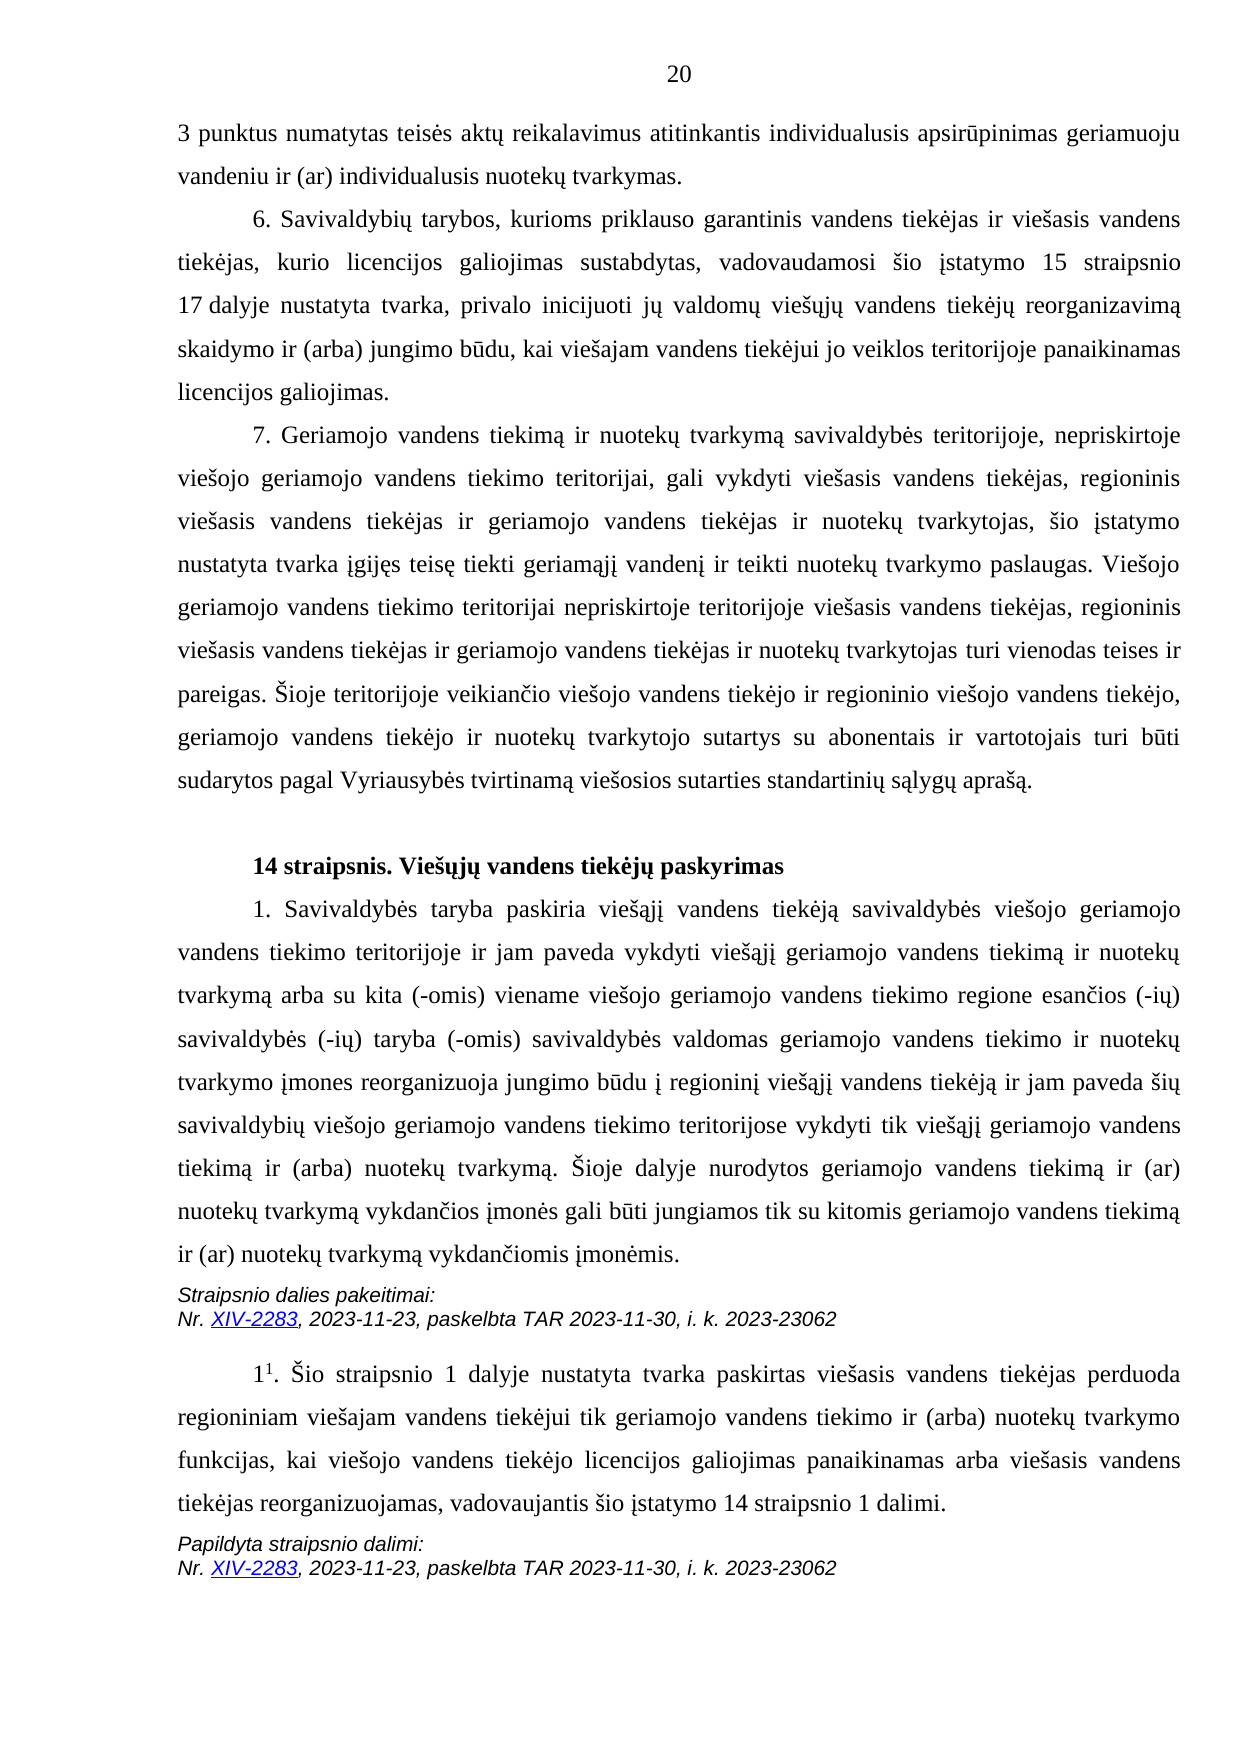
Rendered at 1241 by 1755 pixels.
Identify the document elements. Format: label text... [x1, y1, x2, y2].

text 6. Savivaldybių tarybos, kurioms priklauso garantinis vandens tiekėjas ir viešasis vandens tiekėjas, kurio licencijos galiojimas sustabdytas, vadovaudamosi šio įstatymo 15 straipsnio 17 dalyje nustatyta tvarka, privalo inicijuoti jų valdomų viešųjų vandens tiekėjų reorganizavimą skaidymo ir (arba) jungimo būdu, kai viešajam vandens tiekėjui jo veiklos teritorijoje panaikinamas licencijos galiojimas. [177, 204, 1181, 406]
text 1. Savivaldybės taryba paskiria viešąjį vandens tiekėją savivaldybės viešojo geriamojo vandens tiekimo teritorijoje ir jam paveda vykdyti viešąjį geriamojo vandens tiekimą ir nuotekų tvarkymą arba su kita (-omis) viename viešojo geriamojo vandens tiekimo regione esančios (-ių) savivaldybės (-ių) taryba (-omis) savivaldybės valdomas geriamojo vandens tiekimo ir nuotekų tvarkymo įmones reorganizuoja jungimo būdu į regioninį viešąjį vandens tiekėją ir jam paveda šių savivaldybių viešojo geriamojo vandens tiekimo teritorijose vykdyti tik viešąjį geriamojo vandens tiekimą ir (arba) nuotekų tvarkymą. Šioje dalyje nurodytos geriamojo vandens tiekimą ir (ar) nuotekų tvarkymą vykdančios įmonės gali būti jungiamos tik su kitomis geriamojo vandens tiekimą ir (ar) nuotekų tvarkymą vykdančiomis įmonėmis. [177, 894, 1181, 1268]
text 14 straipsnis. Viešųjų vandens tiekėjų paskyrimas [177, 851, 1181, 880]
text Straipsnio dalies pakeitimai: [177, 1282, 1181, 1306]
text 11. Šio straipsnio 1 dalyje nustatyta tvarka paskirtas viešasis vandens tiekėjas perduoda regioniniam viešajam vandens tiekėjui tik geriamojo vandens tiekimo ir (arba) nuotekų tvarkymo funkcijas, kai viešojo vandens tiekėjo licencijos galiojimas panaikinamas arba viešasis vandens tiekėjas reorganizuojamas, vadovaujantis šio įstatymo 14 straipsnio 1 dalimi. [177, 1359, 1181, 1517]
text 7. Geriamojo vandens tiekimą ir nuotekų tvarkymą savivaldybės teritorijoje, nepriskirtoje viešojo geriamojo vandens tiekimo teritorijai, gali vykdyti viešasis vandens tiekėjas, regioninis viešasis vandens tiekėjas ir geriamojo vandens tiekėjas ir nuotekų tvarkytojas, šio įstatymo nustatyta tvarka įgijęs teisę tiekti geriamąjį vandenį ir teikti nuotekų tvarkymo paslaugas. Viešojo geriamojo vandens tiekimo teritorijai nepriskirtoje teritorijoje viešasis vandens tiekėjas, regioninis viešasis vandens tiekėjas ir geriamojo vandens tiekėjas ir nuotekų tvarkytojas turi vienodas teises ir pareigas. Šioje teritorijoje veikiančio viešojo vandens tiekėjo ir regioninio viešojo vandens tiekėjo, geriamojo vandens tiekėjo ir nuotekų tvarkytojo sutartys su abonentais ir vartotojais turi būti sudarytos pagal Vyriausybės tvirtinamą viešosios sutarties standartinių sąlygų aprašą. [177, 420, 1181, 794]
text Nr. XIV-2283, 2023-11-23, paskelbta TAR 2023-11-30, i. k. 2023-23062 [177, 1556, 1181, 1579]
text Nr. XIV-2283, 2023-11-23, paskelbta TAR 2023-11-30, i. k. 2023-23062 [177, 1306, 1181, 1330]
text Papildyta straipsnio dalimi: [177, 1532, 1181, 1556]
text 3 punktus numatytas teisės aktų reikalavimus atitinkantis individualusis apsirūpinimas geriamuoju vandeniu ir (ar) individualusis nuotekų tvarkymas. [177, 118, 1181, 190]
